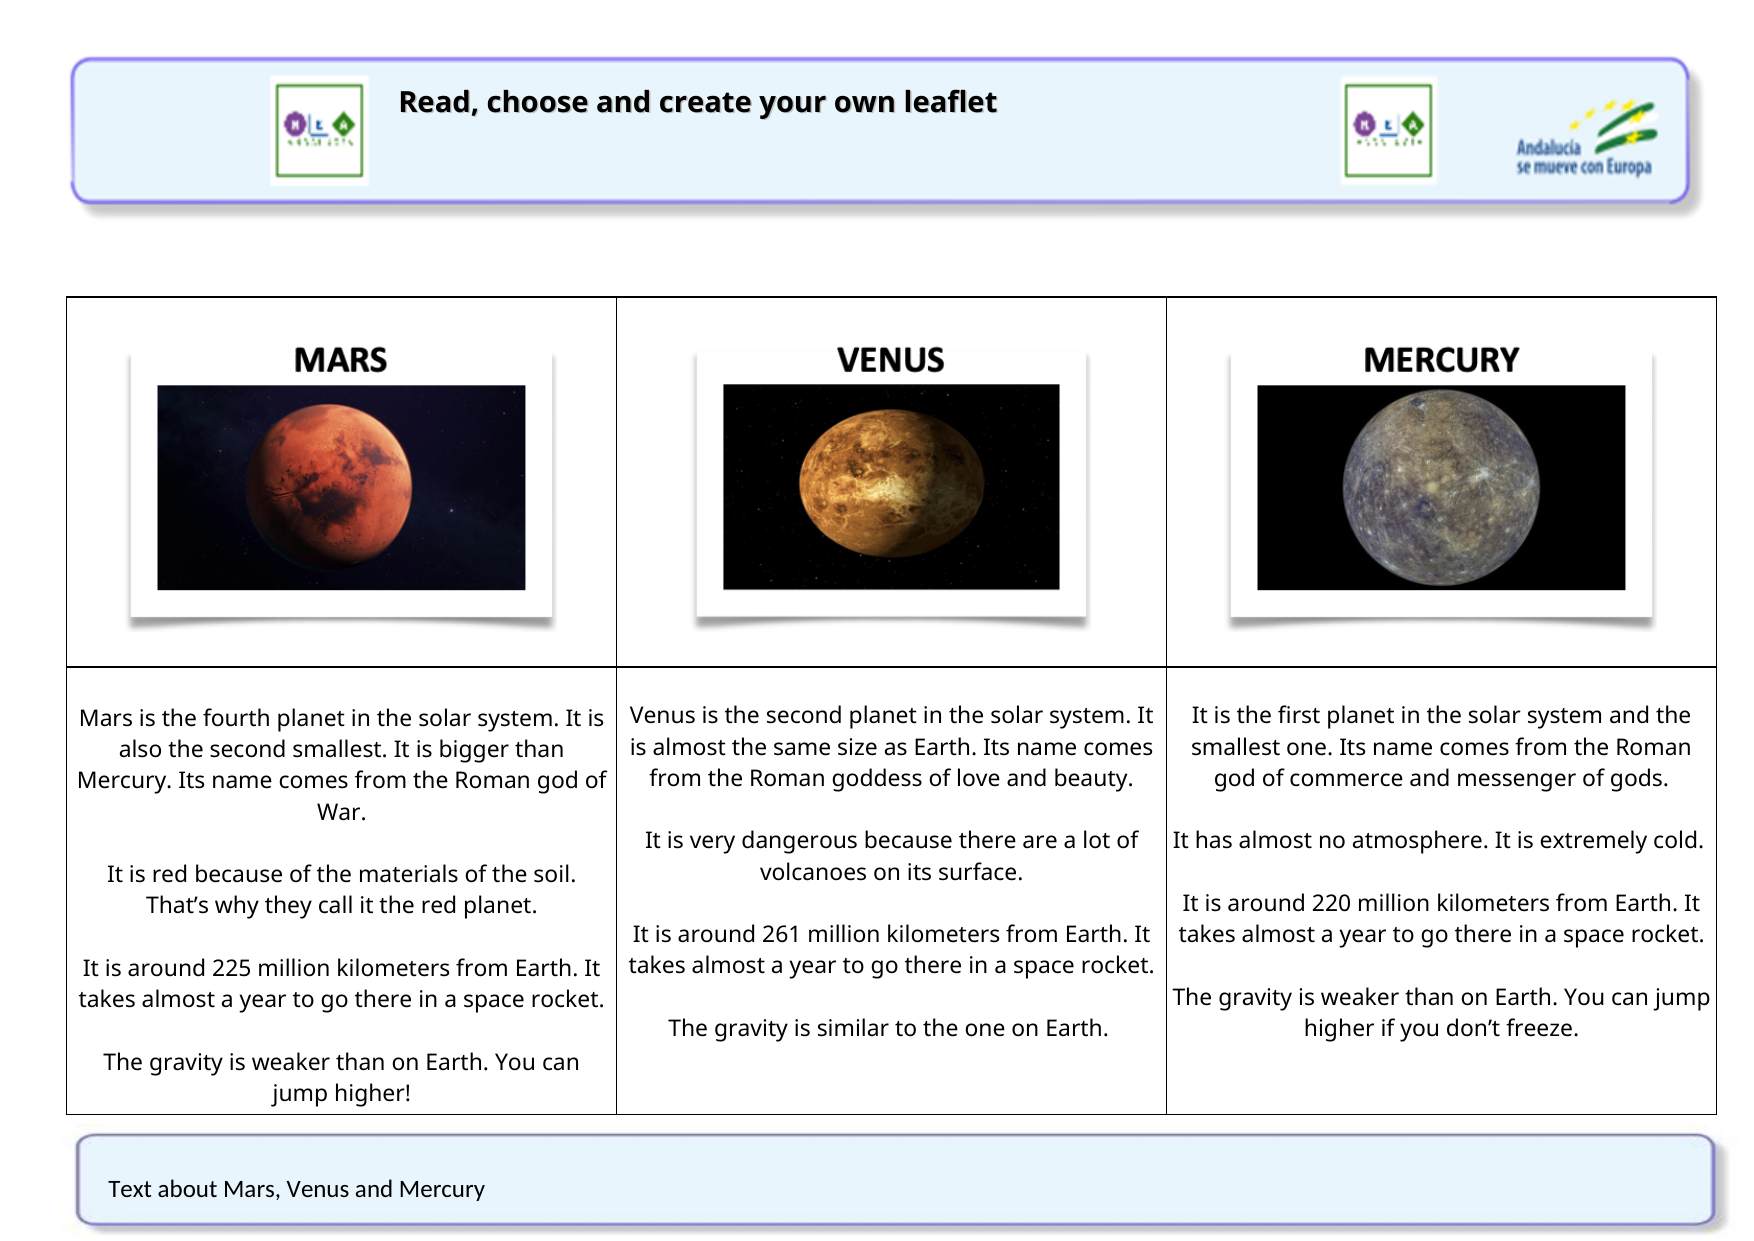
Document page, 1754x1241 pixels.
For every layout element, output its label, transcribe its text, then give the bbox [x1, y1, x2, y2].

picture [122, 331, 561, 632]
table_header [617, 298, 1166, 666]
table_cell Mars is the fourth planet in the solar system. It is also the second smallest. It is bigger than Mercury. Its name comes from the Roman god of War. It is red because of the materials of the soil. That’s why they call it the red planet. It is around 225 million kilometers from Earth. It takes almost a year to go there in a space rocket. The gravity is weaker than on Earth. You can jump higher! [67, 668, 616, 1114]
table_header [67, 298, 616, 666]
picture [1222, 331, 1661, 632]
table_header [1167, 298, 1716, 666]
table_cell It is the first planet in the solar system and the smallest one. Its name comes from the Roman god of commerce and messenger of gods. It has almost no atmosphere. It is extremely cold. It is around 220 million kilometers from Earth. It takes almost a year to go there in a space rocket. The gravity is weaker than on Earth. You can jump higher if you don’t freeze. [1167, 668, 1716, 1114]
table_cell Venus is the second planet in the solar system. It is almost the same size as Earth. Its name comes from the Roman goddess of love and beauty. It is very dangerous because there are a lot of volcanoes on its surface. It is around 261 million kilometers from Earth. It takes almost a year to go there in a space rocket. The gravity is similar to the one on Earth. [617, 668, 1166, 1114]
picture [689, 331, 1094, 632]
